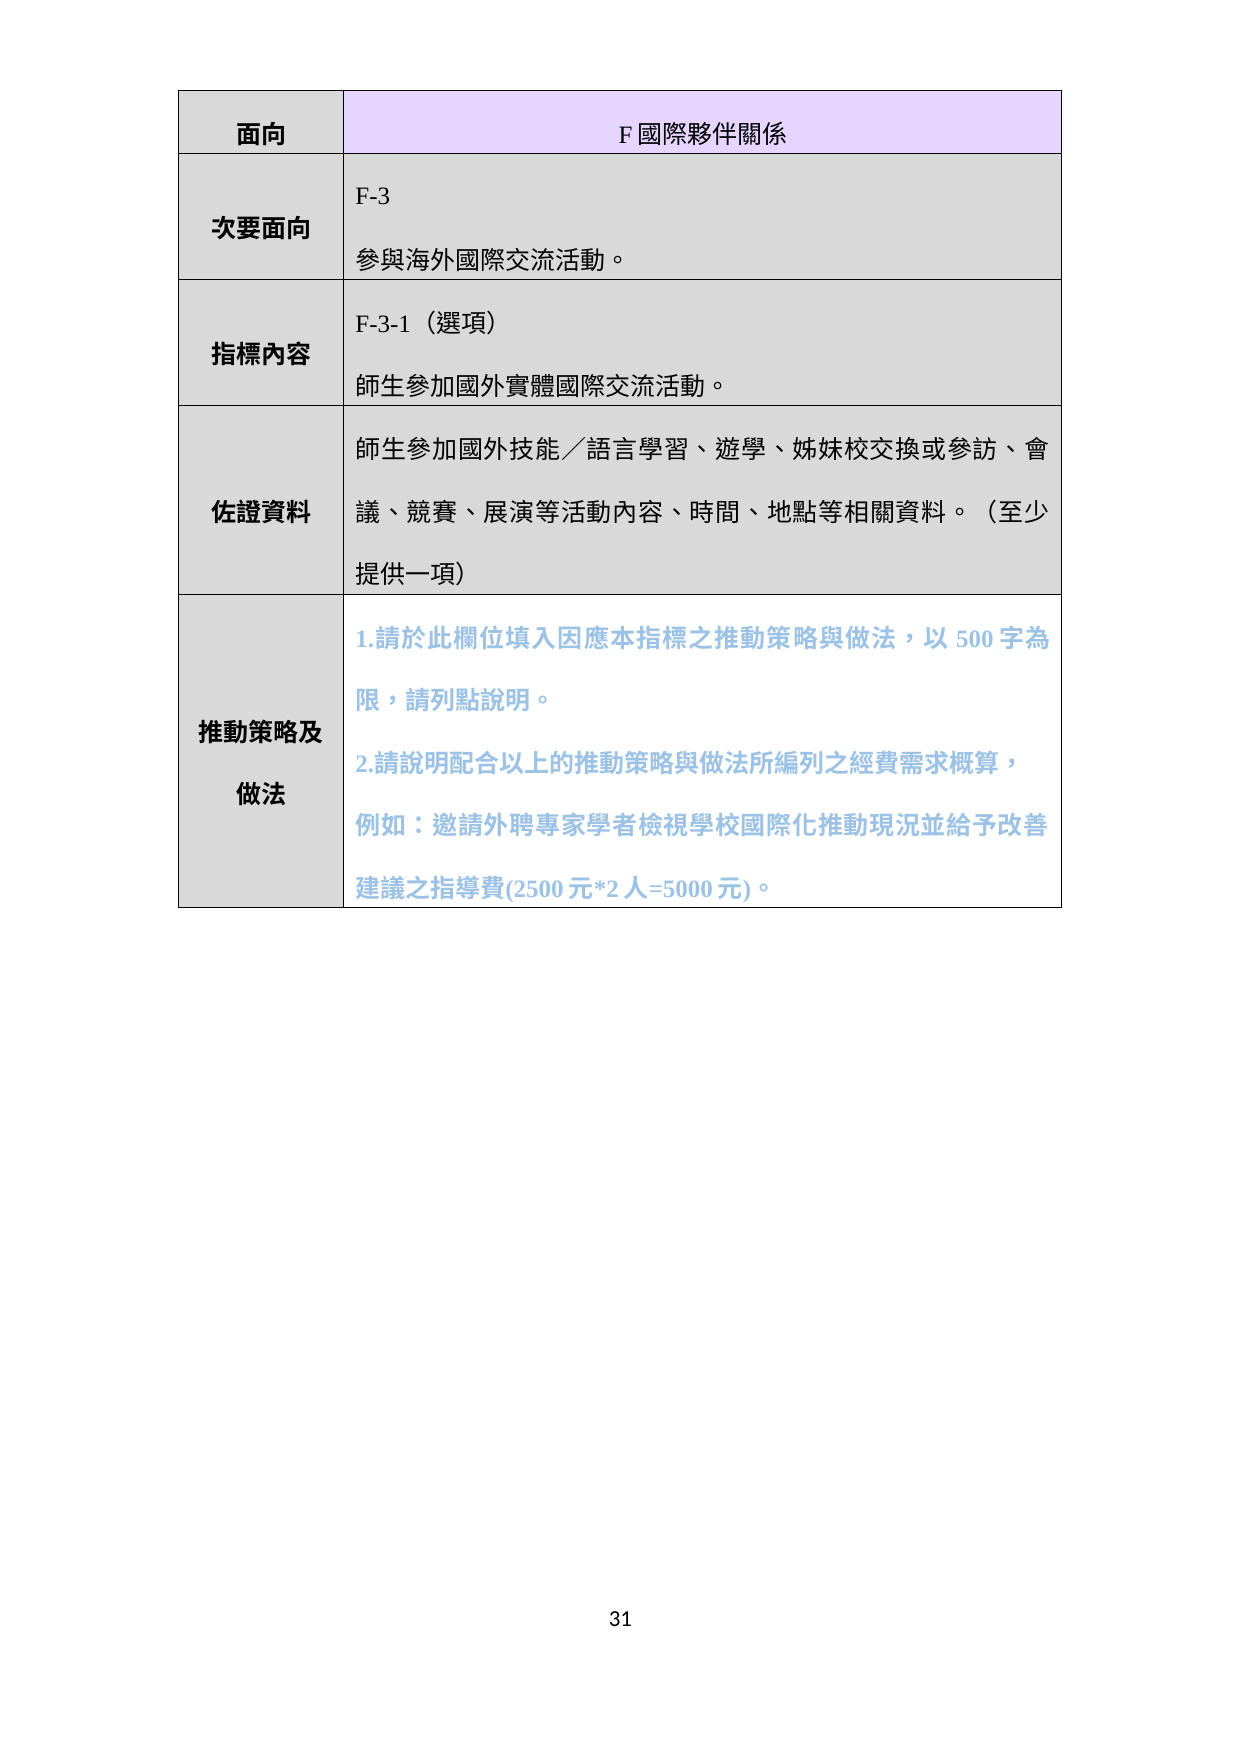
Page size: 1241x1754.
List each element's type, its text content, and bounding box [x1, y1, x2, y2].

table_header F國際夥伴關係 [344, 91, 1061, 153]
table_cell 1.請於此欄位填入因應本指標之推動策略與做法，以500字為限，請列點說明。 2.請說明配合以上的推動策略與做法所編列之經費需求概算， 例如：邀請外聘專家學者檢視學校國際化推動現況並給予改善建議之指導費(2500元*2人=5000元)。 [344, 595, 1061, 907]
table_header 面向 [179, 91, 343, 153]
table_cell 佐證資料 [179, 406, 343, 594]
table_cell 指標內容 [179, 280, 343, 405]
table_cell 師生參加國外技能／語言學習、遊學、姊妹校交換或參訪、會議、競賽、展演等活動內容、時間、地點等相關資料。（至少提供一項） [344, 406, 1061, 594]
table_cell 次要面向 [179, 154, 343, 279]
table_cell F-3 參與海外國際交流活動。 [344, 154, 1061, 279]
table_cell 推動策略及做法 [179, 595, 343, 907]
table_cell F-3-1（選項） 師生參加國外實體國際交流活動。 [344, 280, 1061, 405]
